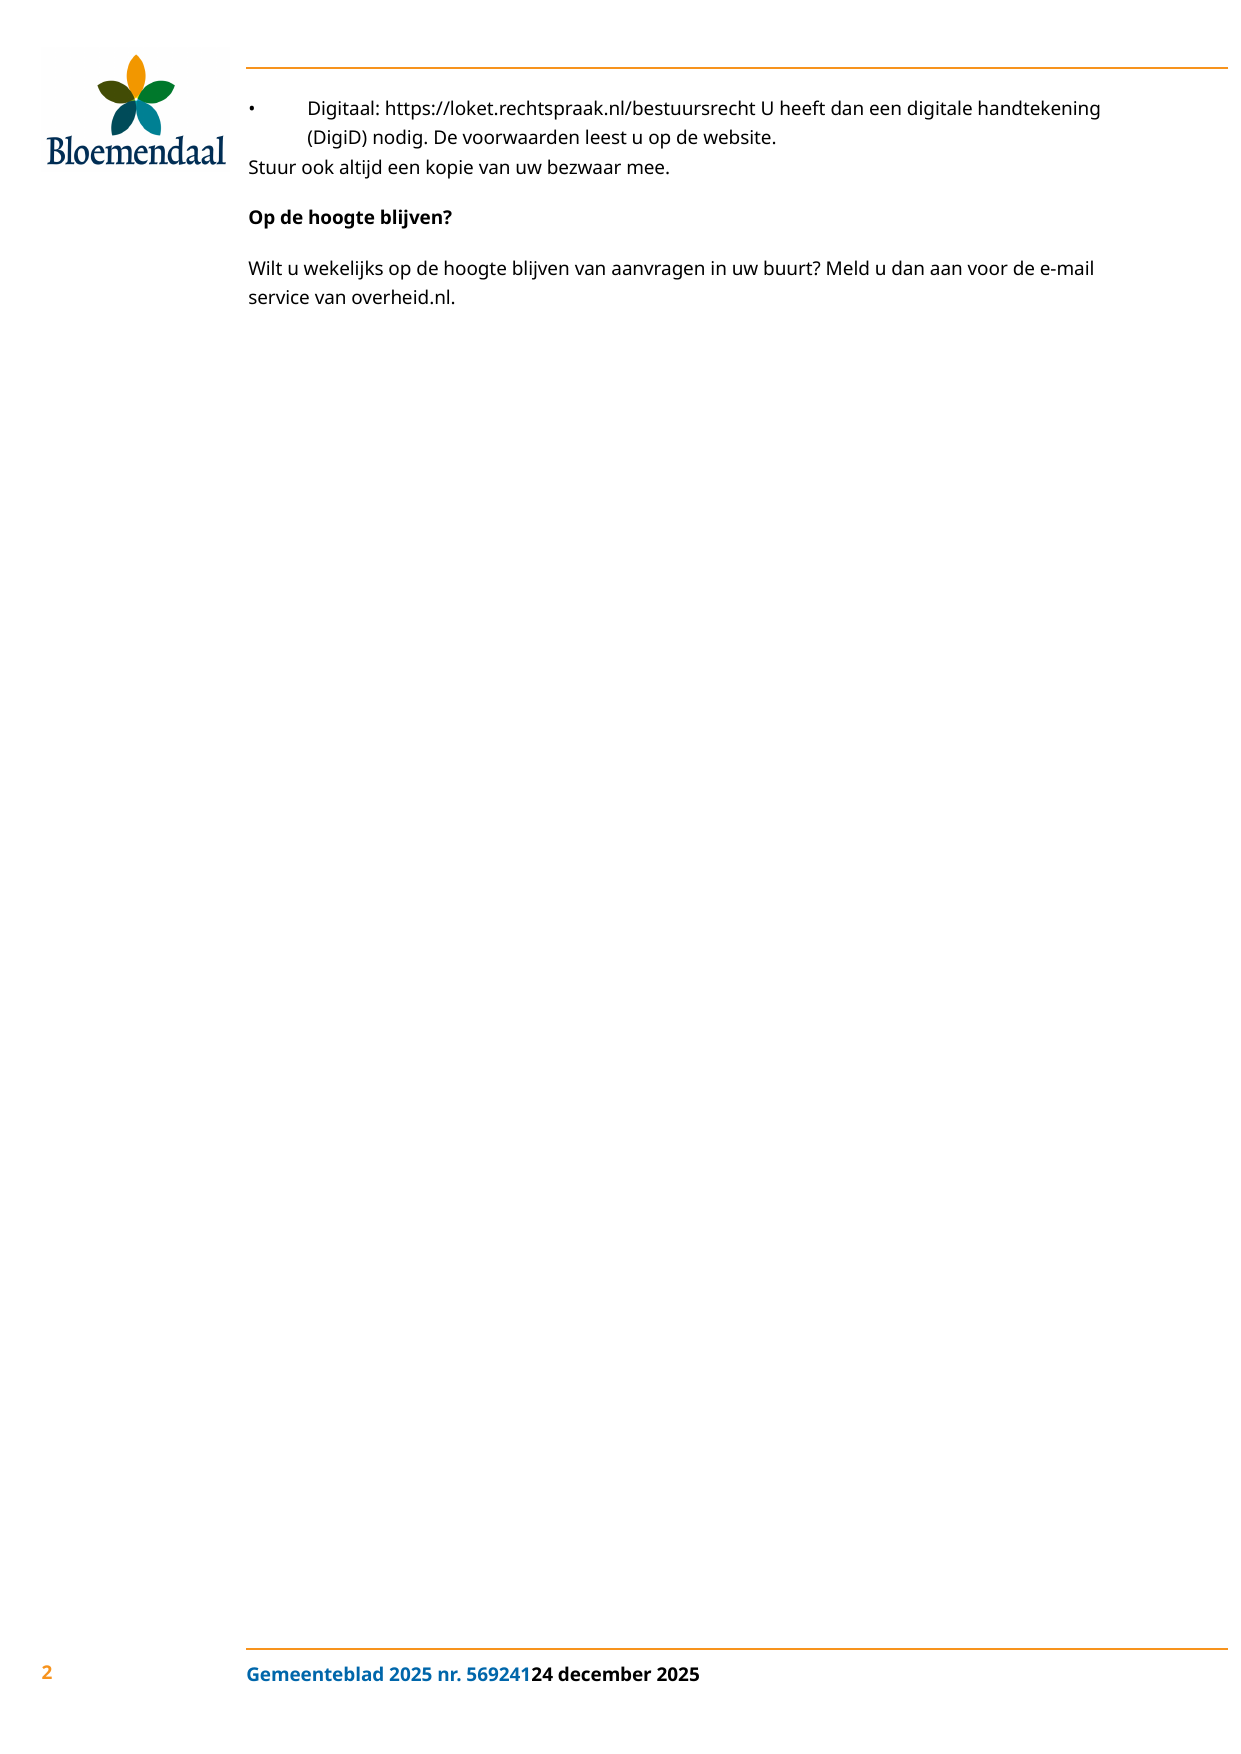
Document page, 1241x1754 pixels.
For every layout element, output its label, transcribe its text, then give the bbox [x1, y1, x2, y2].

text Op de hoogte blijven? [248, 204, 1152, 230]
text Wilt u wekelijks op de hoogte blijven van aanvragen in uw buurt? Meld u dan aan voor de e-mail service van overheid.nl. [248, 255, 1152, 310]
list Digitaal: https://loket.rechtspraak.nl/bestuursrecht U heeft dan een digitale handtekening (DigiD) nodig. De voorwaarden leest u op de website. [248, 95, 1152, 150]
picture [41, 47, 231, 172]
text Stuur ook altijd een kopie van uw bezwaar mee. [248, 154, 1152, 180]
